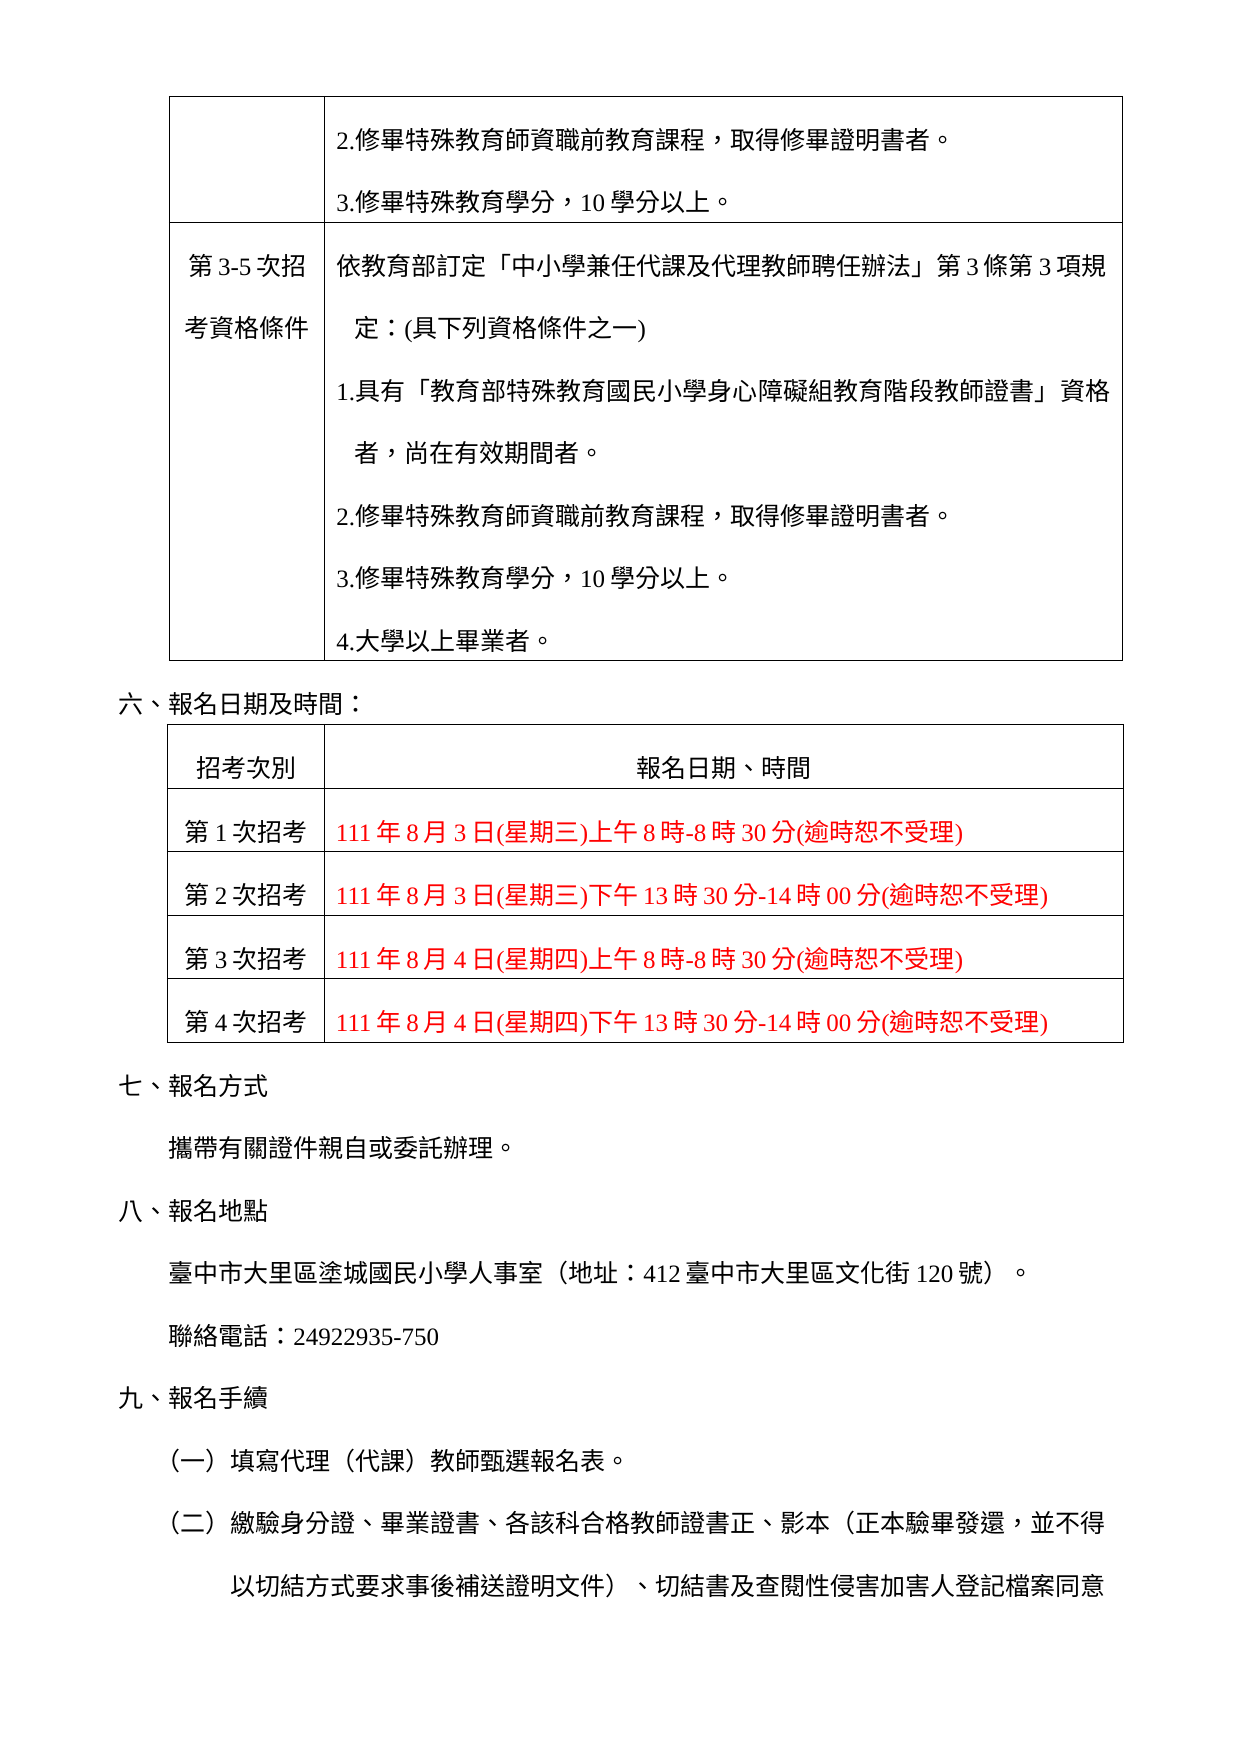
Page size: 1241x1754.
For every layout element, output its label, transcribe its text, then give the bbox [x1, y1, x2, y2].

table_cell 111年8月4日(星期四)下午13時30分-14時00分(逾時恕不受理) [325, 979, 1123, 1042]
text 九、報名手續 [118, 1355, 1122, 1418]
table_cell 111年8月3日(星期三)上午8時-8時30分(逾時恕不受理) [325, 789, 1123, 851]
table_cell 2.修畢特殊教育師資職前教育課程，取得修畢證明書者。 3.修畢特殊教育學分，10學分以上。 [325, 97, 1122, 222]
table_cell 111年8月4日(星期四)上午8時-8時30分(逾時恕不受理) [325, 916, 1123, 978]
table_cell 依教育部訂定「中小學兼任代課及代理教師聘任辦法」第3條第3項規定：(具下列資格條件之一) 1.具有「教育部特殊教育國民小學身心障礙組教育階段教師證書」資格者，尚在有效期間者。 2.修畢特殊教育師資職前教育課程，取得修畢證明書者。 3.修畢特殊教育學分，10學分以上。 4.大學以上畢業者。 [325, 223, 1122, 660]
table_cell [170, 97, 324, 222]
text 六、報名日期及時間： [118, 661, 1122, 724]
text （一）填寫代理（代課）教師甄選報名表。 [118, 1418, 1122, 1480]
table_cell 第3次招考 [168, 916, 324, 978]
table_header 報名日期、時間 [325, 725, 1123, 787]
table_cell 111年8月3日(星期三)下午13時30分-14時00分(逾時恕不受理) [325, 852, 1123, 914]
text 聯絡電話：24922935-750 [168, 1293, 1122, 1355]
table_header 招考次別 [168, 725, 324, 787]
text （二）繳驗身分證、畢業證書、各該科合格教師證書正、影本（正本驗畢發還，並不得以切結方式要求事後補送證明文件）、切結書及查閱性侵害加害人登記檔案同意 [156, 1480, 1122, 1605]
text 七、報名方式 攜帶有關證件親自或委託辦理。 [118, 1043, 1122, 1168]
text 八、報名地點 臺中市大里區塗城國民小學人事室（地址：412臺中市大里區文化街120號）。 [118, 1168, 1122, 1293]
table_cell 第2次招考 [168, 852, 324, 914]
table_cell 第4次招考 [168, 979, 324, 1042]
table_cell 第3-5次招考資格條件 [170, 223, 324, 660]
table_cell 第1次招考 [168, 789, 324, 851]
